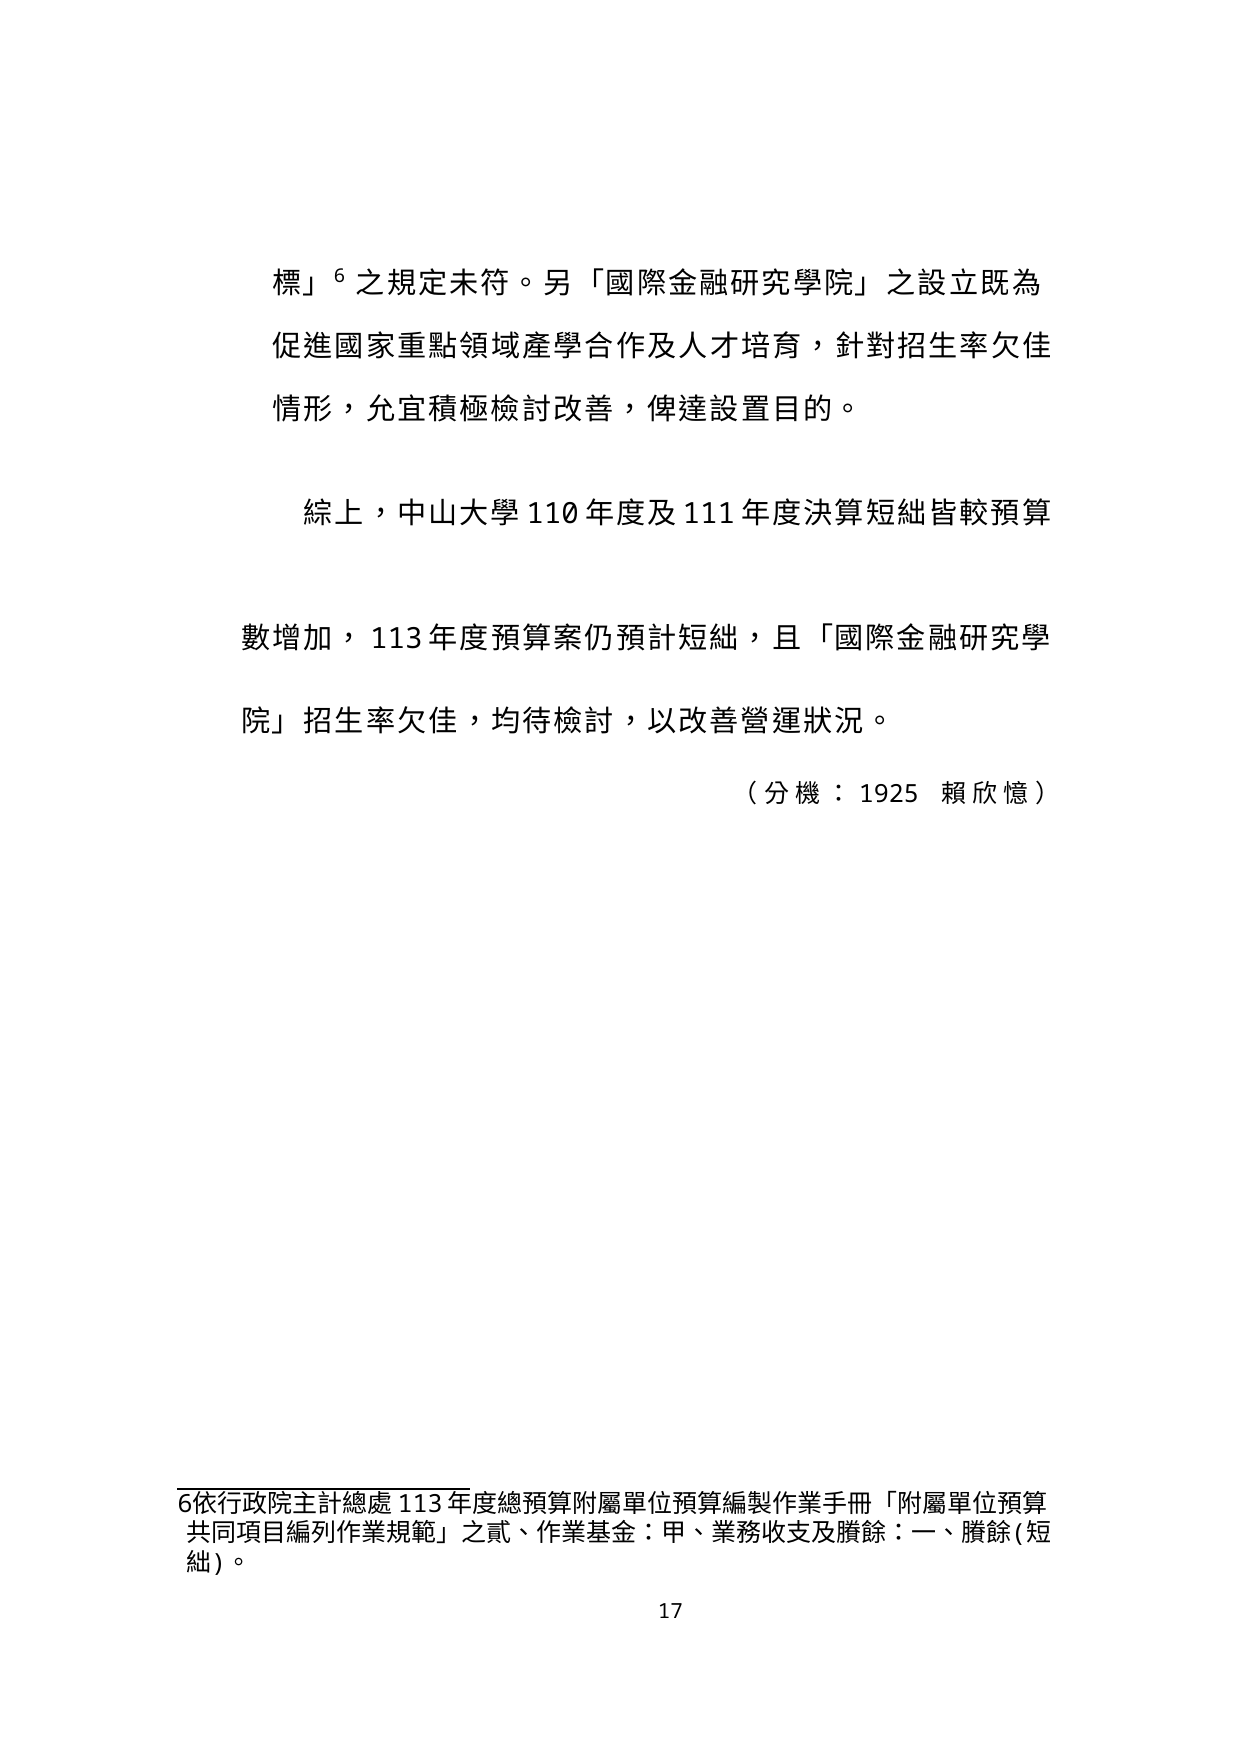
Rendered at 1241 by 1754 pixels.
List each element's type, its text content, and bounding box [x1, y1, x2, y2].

text 綜上，中山大學110年度及111年度決算短絀皆較預算數增加，113年度預算案仍預計短絀，且「國際金融研究學院」招生率欠佳，均待檢討，以改善營運狀況。 [236, 427, 1063, 740]
text 考量中山大學110及111年度決算短絀數皆高於預算數，113年度亦預計短絀，與作業基金「各基金應力求有賸餘無短絀，年度賸餘應以逐年成長(短絀積極改善)為目標」之規定未符。另「國際金融研究學院」之設立既為促進國家重點領域產學合作及人才培育，針對招生率欠佳情形，允宜積極檢討改善，俾達設置目的。 [266, 177, 1063, 427]
text 依行政院主計總處113年度總預算附屬單位預算編製作業手冊「附屬單位預算共同項目編列作業規範」之貳、作業基金：甲、業務收支及賸餘：一、賸餘(短絀)。 [177, 1489, 1063, 1577]
text （分機：1925 賴欣憶） [177, 740, 1063, 802]
